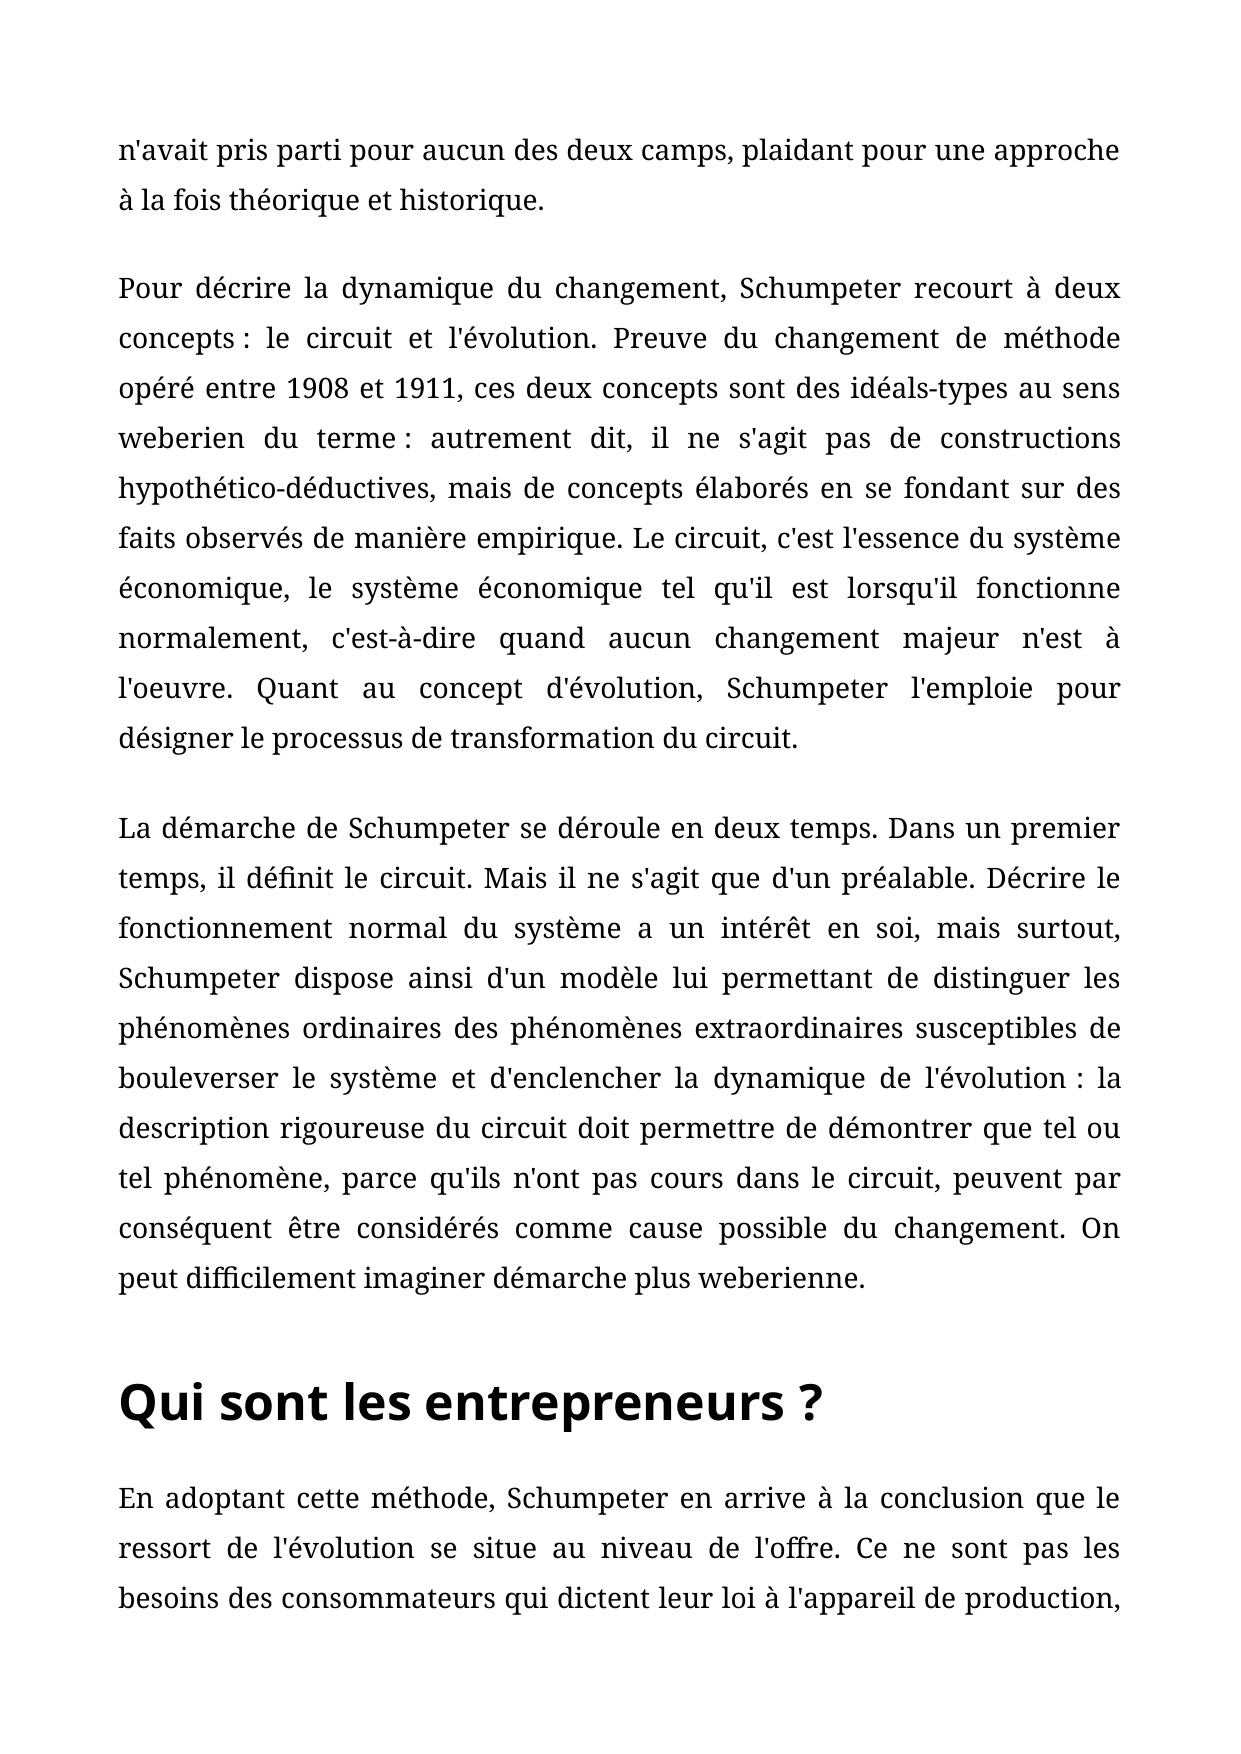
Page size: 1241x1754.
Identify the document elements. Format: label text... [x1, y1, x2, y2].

text Pour décrire la dynamique du changement, Schumpeter recourt à deux concepts : le circuit et l'évolution. Preuve du changement de méthode opéré entre 1908 et 1911, ces deux concepts sont des idéals-types au sens weberien du terme : autrement dit, il ne s'agit pas de constructions hypothético-déductives, mais de concepts élaborés en se fondant sur des faits observés de manière empirique. Le circuit, c'est l'essence du système économique, le système économique tel qu'il est lorsqu'il fonctionne normalement, c'est-à-dire quand aucun changement majeur n'est à l'oeuvre. Quant au concept d'évolution, Schumpeter l'emploie pour désigner le processus de transformation du circuit. [118, 257, 1122, 757]
text La démarche de Schumpeter se déroule en deux temps. Dans un premier temps, il définit le circuit. Mais il ne s'agit que d'un préalable. Décrire le fonctionnement normal du système a un intérêt en soi, mais surtout, Schumpeter dispose ainsi d'un modèle lui permettant de distinguer les phénomènes ordinaires des phénomènes extraordinaires susceptibles de bouleverser le système et d'enclencher la dynamique de l'évolution : la description rigoureuse du circuit doit permettre de démontrer que tel ou tel phénomène, parce qu'ils n'ont pas cours dans le circuit, peuvent par conséquent être considérés comme cause possible du changement. On peut difficilement imaginer démarche plus weberienne. [118, 796, 1122, 1296]
text En adoptant cette méthode, Schumpeter en arrive à la conclusion que le ressort de l'évolution se situe au niveau de l'offre. Ce ne sont pas les besoins des consommateurs qui dictent leur loi à l'appareil de production, [118, 1467, 1122, 1617]
subtitle Qui sont les entrepreneurs ? [118, 1367, 1122, 1435]
text n'avait pris parti pour aucun des deux camps, plaidant pour une approche à la fois théorique et historique. [118, 118, 1122, 218]
